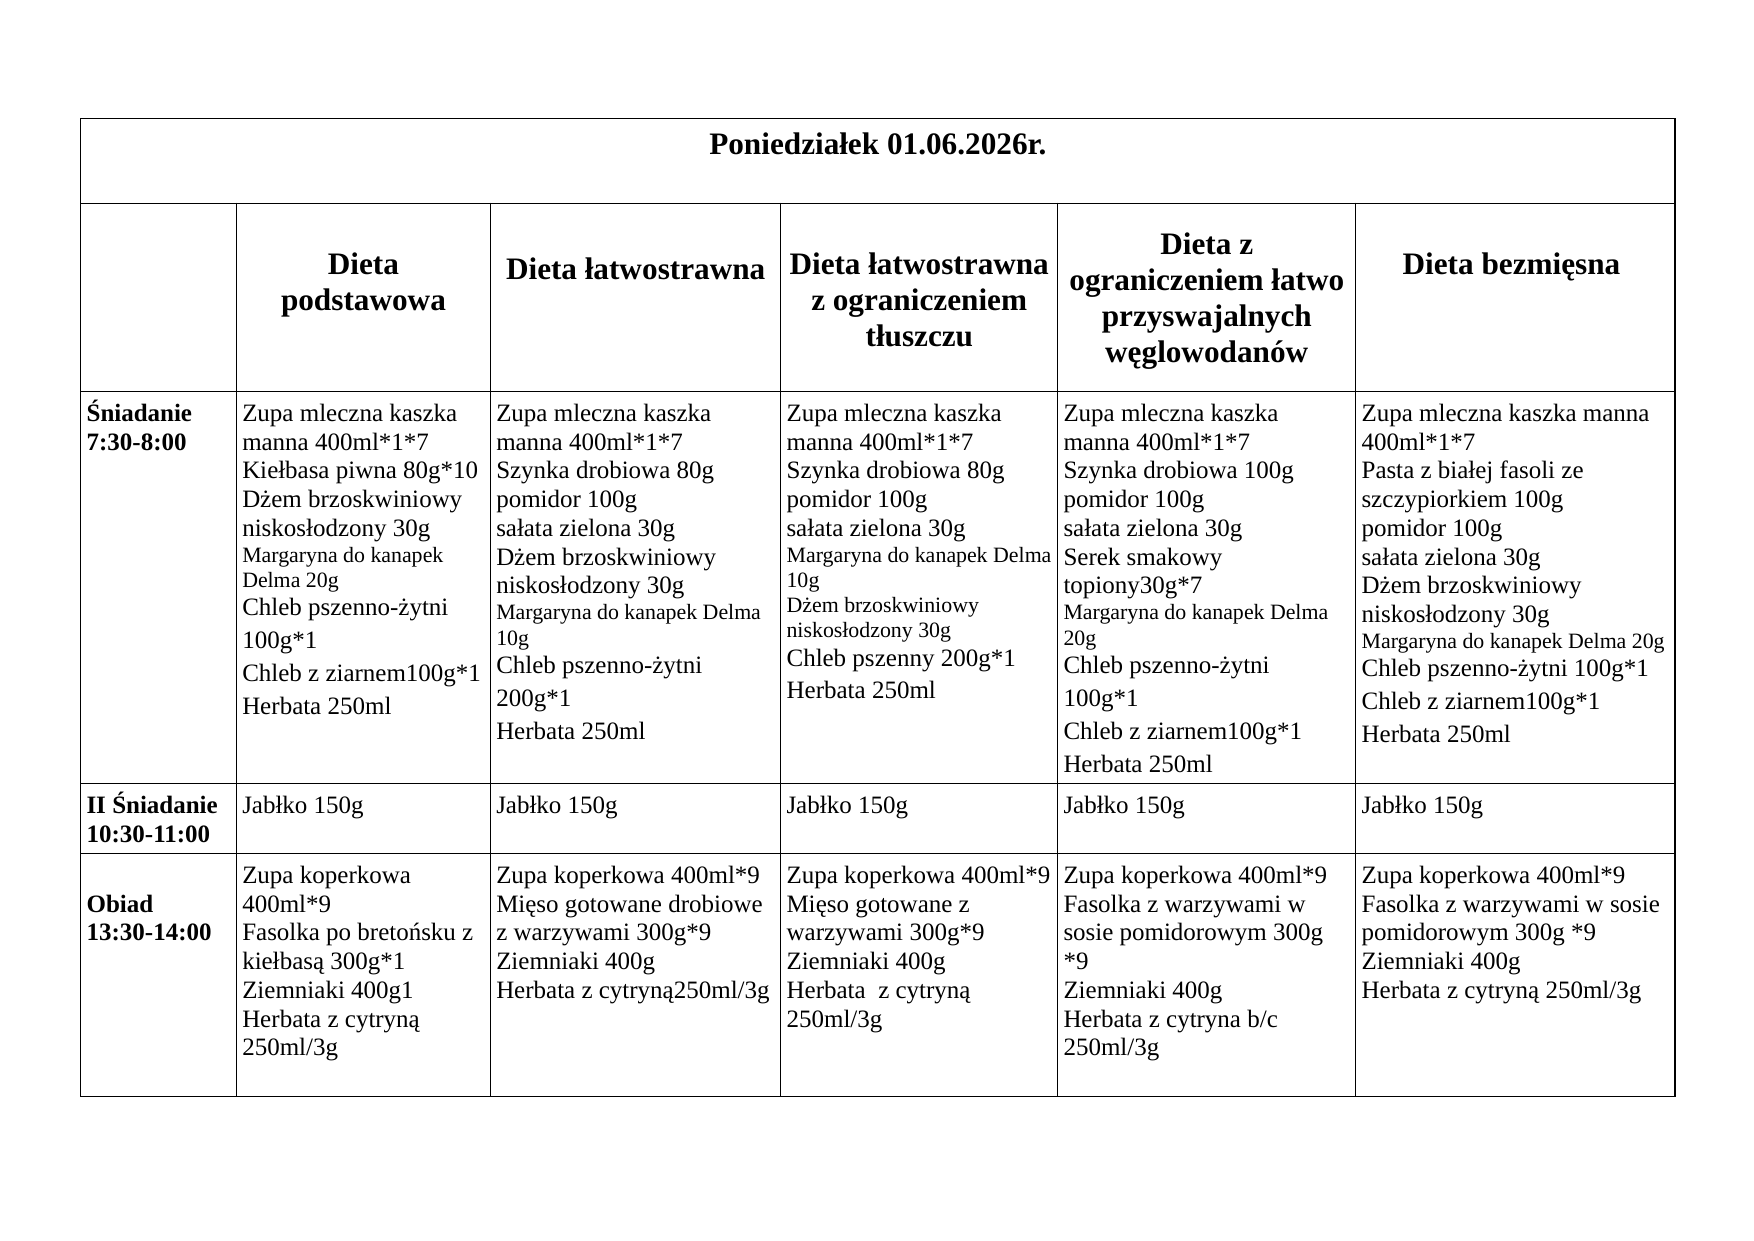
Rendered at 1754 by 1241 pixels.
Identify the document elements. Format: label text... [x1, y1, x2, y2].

table_cell Dieta łatwostrawna z ograniczeniem tłuszczu [781, 204, 1057, 391]
table_cell Zupa koperkowa 400ml*9 Mięso gotowane z warzywami 300g*9 Ziemniaki 400g Herbata z cytryną 250ml/3g [781, 854, 1057, 1096]
table_cell Dieta podstawowa [237, 204, 490, 391]
table_cell Jabłko 150g [1356, 784, 1674, 853]
table_cell Jabłko 150g [1058, 784, 1355, 853]
table_cell Dieta z ograniczeniem łatwo przyswajalnych węglowodanów [1058, 204, 1355, 391]
table_cell [81, 204, 236, 391]
table_cell Zupa mleczna kaszka manna 400ml*1*7 Kiełbasa piwna 80g*10 Dżem brzoskwiniowy niskosłodzony 30g Margaryna do kanapek Delma 20g Chleb pszenno-żytni 100g*1 Chleb z ziarnem100g*1 Herbata 250ml [237, 392, 490, 783]
table_cell Zupa koperkowa 400ml*9 Fasolka po bretońsku z kiełbasą 300g*1 Ziemniaki 400g1 Herbata z cytryną 250ml/3g [237, 854, 490, 1096]
table_cell Śniadanie 7:30-8:00 [81, 392, 236, 783]
table_cell Zupa koperkowa 400ml*9 Fasolka z warzywami w sosie pomidorowym 300g *9 Ziemniaki 400g Herbata z cytryna b/c 250ml/3g [1058, 854, 1355, 1096]
table_cell Zupa mleczna kaszka manna 400ml*1*7 Pasta z białej fasoli ze szczypiorkiem 100g pomidor 100g sałata zielona 30g Dżem brzoskwiniowy niskosłodzony 30g Margaryna do kanapek Delma 20g Chleb pszenno-żytni 100g*1 Chleb z ziarnem100g*1 Herbata 250ml [1356, 392, 1674, 783]
table_cell Zupa koperkowa 400ml*9 Fasolka z warzywami w sosie pomidorowym 300g *9 Ziemniaki 400g Herbata z cytryną 250ml/3g [1356, 854, 1674, 1096]
table_cell Jabłko 150g [237, 784, 490, 853]
table_cell Dieta łatwostrawna [491, 204, 780, 391]
table_cell Poniedziałek 01.06.2026r. [81, 119, 1674, 202]
table_cell Jabłko 150g [491, 784, 780, 853]
table_cell Obiad 13:30-14:00 [81, 854, 236, 1096]
table_cell Zupa mleczna kaszka manna 400ml*1*7 Szynka drobiowa 100g pomidor 100g sałata zielona 30g Serek smakowy topiony30g*7 Margaryna do kanapek Delma 20g Chleb pszenno-żytni 100g*1 Chleb z ziarnem100g*1 Herbata 250ml [1058, 392, 1355, 783]
table_cell Zupa mleczna kaszka manna 400ml*1*7 Szynka drobiowa 80g pomidor 100g sałata zielona 30g Margaryna do kanapek Delma 10g Dżem brzoskwiniowy niskosłodzony 30g Chleb pszenny 200g*1 Herbata 250ml [781, 392, 1057, 783]
table_cell Zupa koperkowa 400ml*9 Mięso gotowane drobiowe z warzywami 300g*9 Ziemniaki 400g Herbata z cytryną250ml/3g [491, 854, 780, 1096]
table_cell II Śniadanie 10:30-11:00 [81, 784, 236, 853]
table_cell Dieta bezmięsna [1356, 204, 1674, 391]
table_cell Zupa mleczna kaszka manna 400ml*1*7 Szynka drobiowa 80g pomidor 100g sałata zielona 30g Dżem brzoskwiniowy niskosłodzony 30g Margaryna do kanapek Delma 10g Chleb pszenno-żytni 200g*1 Herbata 250ml [491, 392, 780, 783]
table_cell Jabłko 150g [781, 784, 1057, 853]
